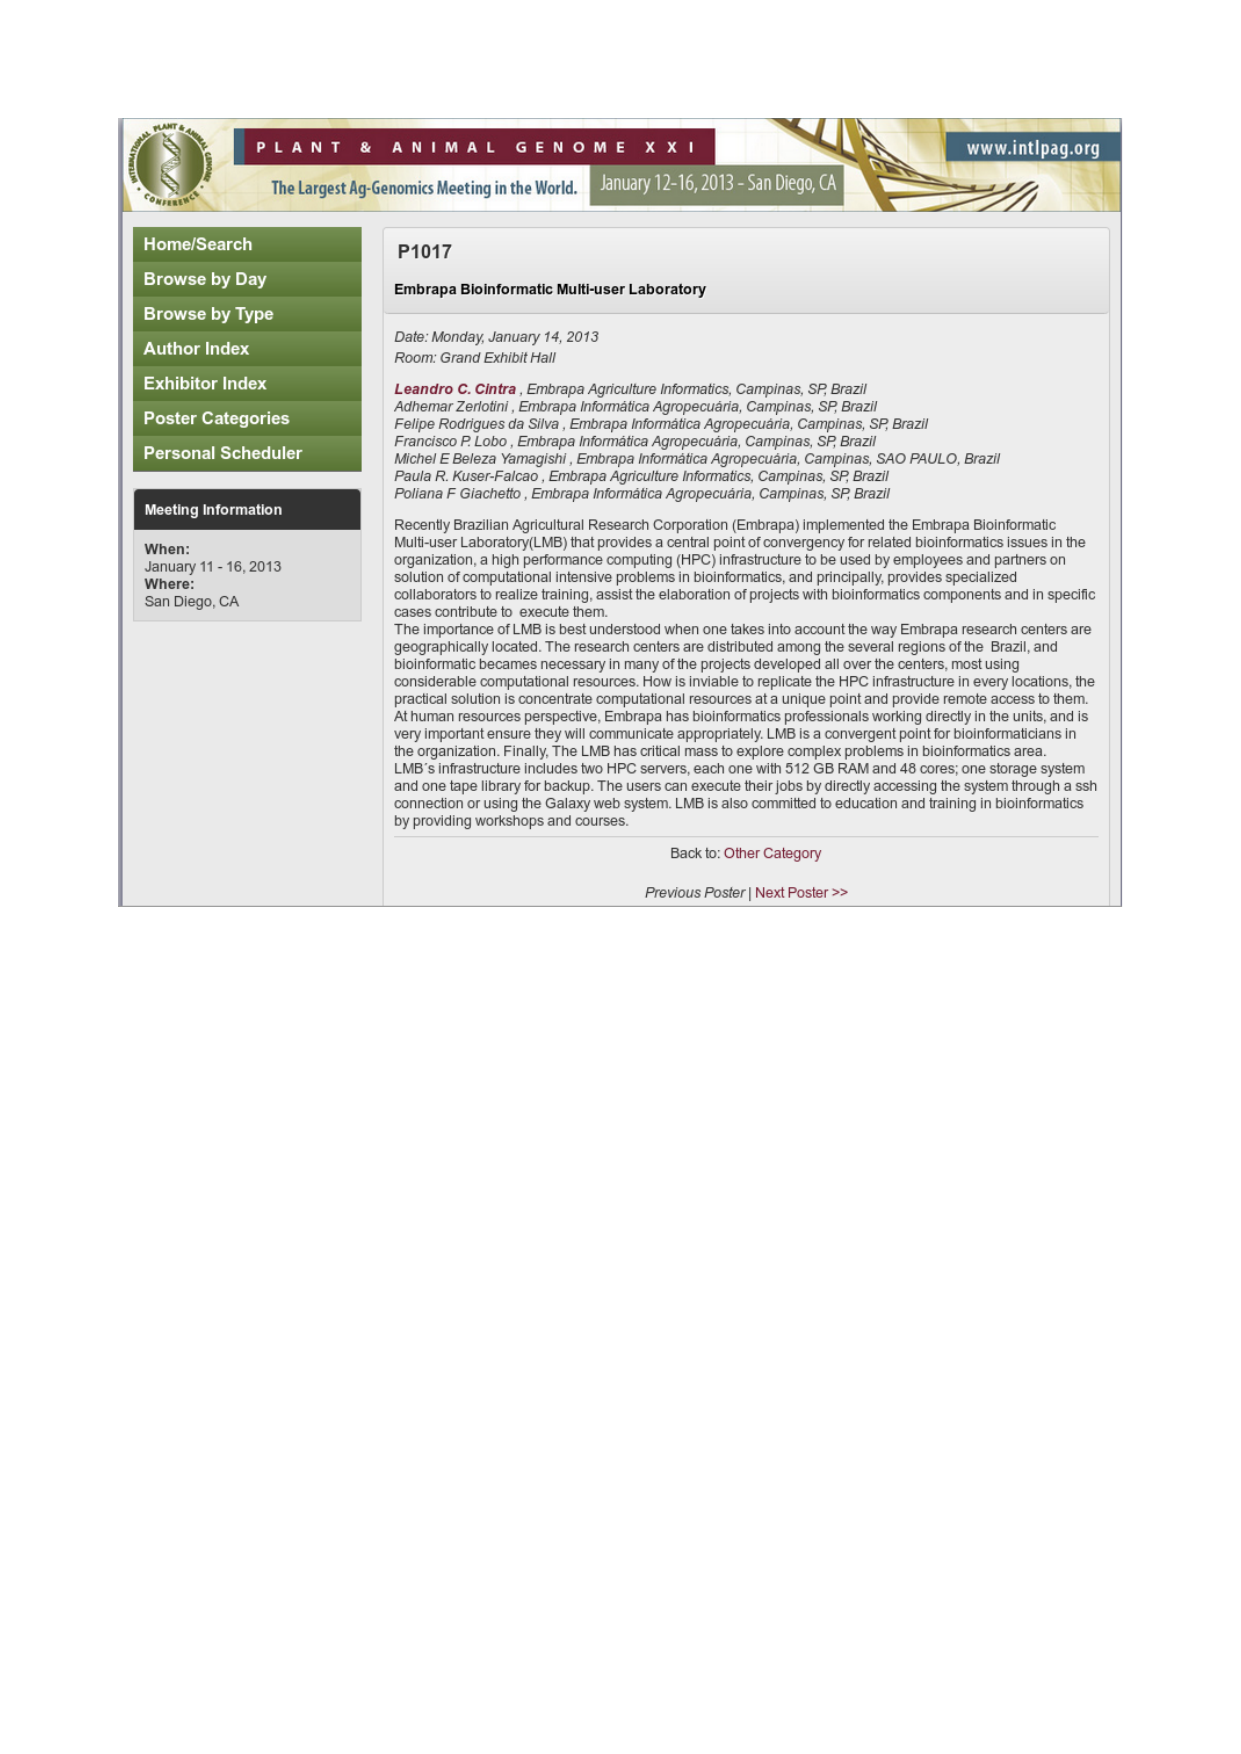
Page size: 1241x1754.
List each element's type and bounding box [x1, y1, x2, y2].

picture [118, 118, 1123, 907]
